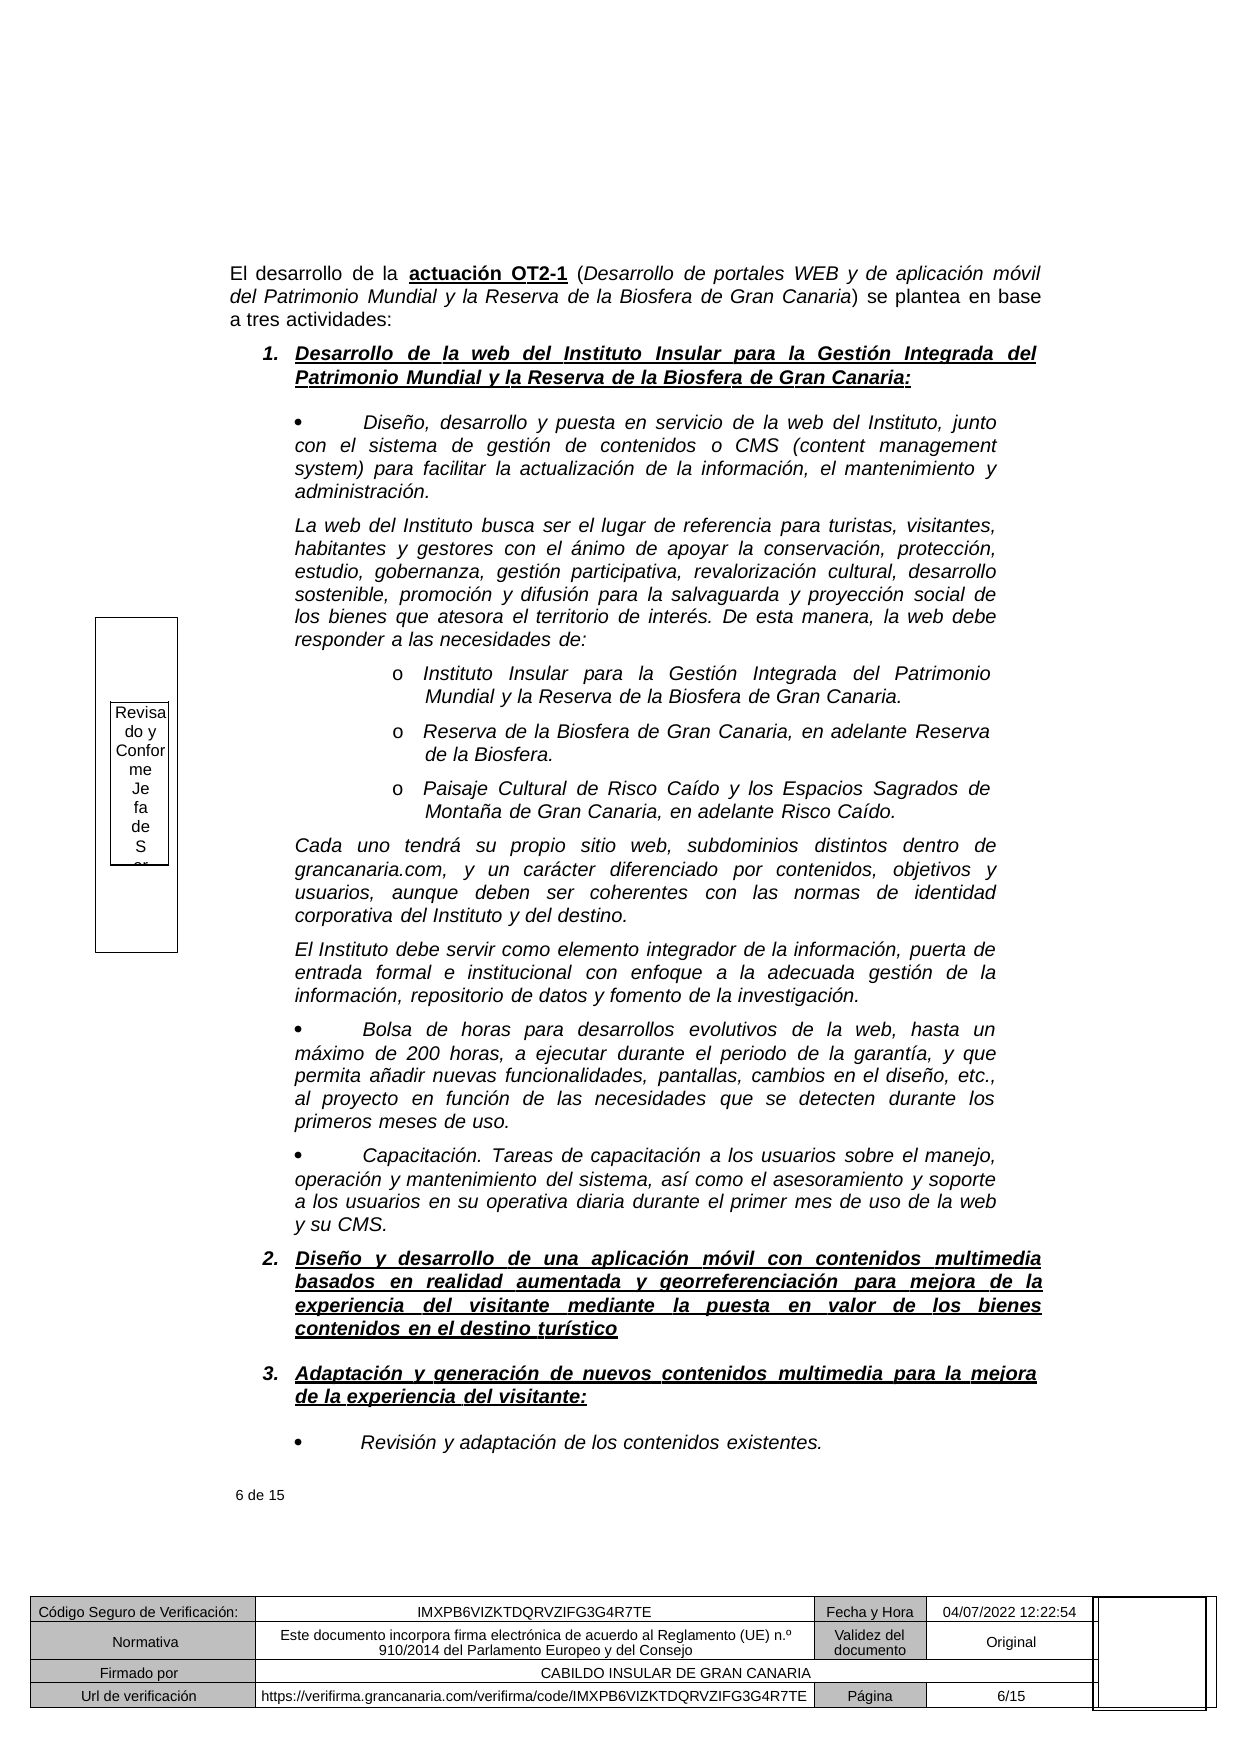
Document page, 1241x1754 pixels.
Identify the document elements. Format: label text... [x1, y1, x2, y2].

table_cell [1094, 1683, 1098, 1707]
text  Revisión y adaptación de los contenidos existentes. [294, 1430, 1221, 1453]
text 3. Adaptación y generación de nuevos contenidos multimedia para la mejora de la experiencia del visitante: [262, 1362, 1042, 1407]
text o Paisaje Cultural de Risco Caído y los Espacios Sagrados de [392, 777, 1221, 802]
text 1. Desarrollo de la web del Instituto Insular para la Gestión Integrada del [262, 342, 1221, 365]
table_header [1207, 1597, 1216, 1707]
text o Reserva de la Biosfera de Gran Canaria, en adelante Reserva de la Biosfera. [392, 720, 998, 766]
text 6 de 15 [235, 1486, 1221, 1503]
table_cell Firmado por [31, 1660, 255, 1682]
table_header 04/07/2022 12:22:54 [927, 1597, 1092, 1621]
text El Instituto debe servir como elemento integrador de la información, puerta de entrada formal e institucional con enfoque a la adecuada gestión de la información, repositorio de datos y fomento de la investigación. [294, 938, 998, 1007]
table_cell Este documento incorpora firma electrónica de acuerdo al Reglamento (UE) n.º 910/2014 del Parlamento Europeo y del Consejo [256, 1622, 814, 1659]
table_header Código Seguro de Verificación: [31, 1597, 255, 1621]
text El desarrollo de la actuación OT2-1 (Desarrollo de portales WEB y de aplicación móvil del Patrimonio Mundial y la Reserva de la Biosfera de Gran Canaria) se plantea en base a tres actividades: [229, 262, 1043, 331]
table_cell https://verifirma.grancanaria.com/verifirma/code/IMXPB6VIZKTDQRVZIFG3G4R7TE [256, 1683, 814, 1707]
text Mundial y la Reserva de la Biosfera de Gran Canaria. [425, 687, 1221, 708]
table_header IMXPB6VIZKTDQRVZIFG3G4R7TE [256, 1597, 814, 1621]
text  Diseño, desarrollo y puesta en servicio de la web del Instituto, junto con el sistema de gestión de contenidos o CMS (content management system) para facilitar la actualización de la información, el mantenimiento y administración. [294, 411, 998, 502]
table_cell Url de verificación [31, 1683, 255, 1707]
text Patrimonio Mundial y la Reserva de la Biosfera de Gran Canaria: [295, 365, 1221, 388]
table_header [1099, 1598, 1205, 1707]
table_header Fecha y Hora [815, 1597, 926, 1621]
text 2. Diseño y desarrollo de una aplicación móvil con contenidos multimedia basados en realidad aumentada y georreferenciación para mejora de la experiencia del visitante mediante la puesta en valor de los bienes contenidos en el destino turístico [262, 1247, 1043, 1339]
text Revisado y Conforme [111, 703, 168, 779]
text  Capacitación. Tareas de capacitación a los usuarios sobre el manejo, operación y mantenimiento del sistema, así como el asesoramiento y soporte a los usuarios en su operativa diaria durante el primer mes de uso de la web y su CMS. [294, 1144, 998, 1236]
table_cell 6/15 [927, 1683, 1092, 1707]
text Cada uno tendrá su propio sitio web, subdominios distintos dentro de grancanaria.com, y un carácter diferenciado por contenidos, objetivos y usuarios, aunque deben ser coherentes con las normas de identidad corporativa del Instituto y del destino. [294, 834, 998, 926]
table_cell Normativa [31, 1622, 255, 1659]
table_cell Página [815, 1683, 926, 1707]
table_cell Validez del documento [815, 1622, 926, 1659]
text Montaña de Gran Canaria, en adelante Risco Caído. [425, 802, 1221, 823]
text o Instituto Insular para la Gestión Integrada del Patrimonio [392, 662, 1221, 687]
text La web del Instituto busca ser el lugar de referencia para turistas, visitantes, habitantes y gestores con el ánimo de apoyar la conservación, protección, estudio, gobernanza, gestión participativa, revalorización cultural, desarrollo sostenible, promoción y difusión para la salvaguarda y proyección social de los bienes que atesora el territorio de interés. De esta manera, la web debe responder a las necesidades de: [294, 514, 998, 651]
text Jefa de Servicio [131, 779, 150, 864]
table_cell Original [927, 1622, 1092, 1659]
text  Bolsa de horas para desarrollos evolutivos de la web, hasta un máximo de 200 horas, a ejecutar durante el periodo de la garantía, y que permita añadir nuevas funcionalidades, pantallas, cambios en el diseño, etc., al proyecto en función de las necesidades que se detecten durante los primeros meses de uso. [294, 1018, 998, 1133]
table_cell CABILDO INSULAR DE GRAN CANARIA [256, 1660, 1092, 1682]
